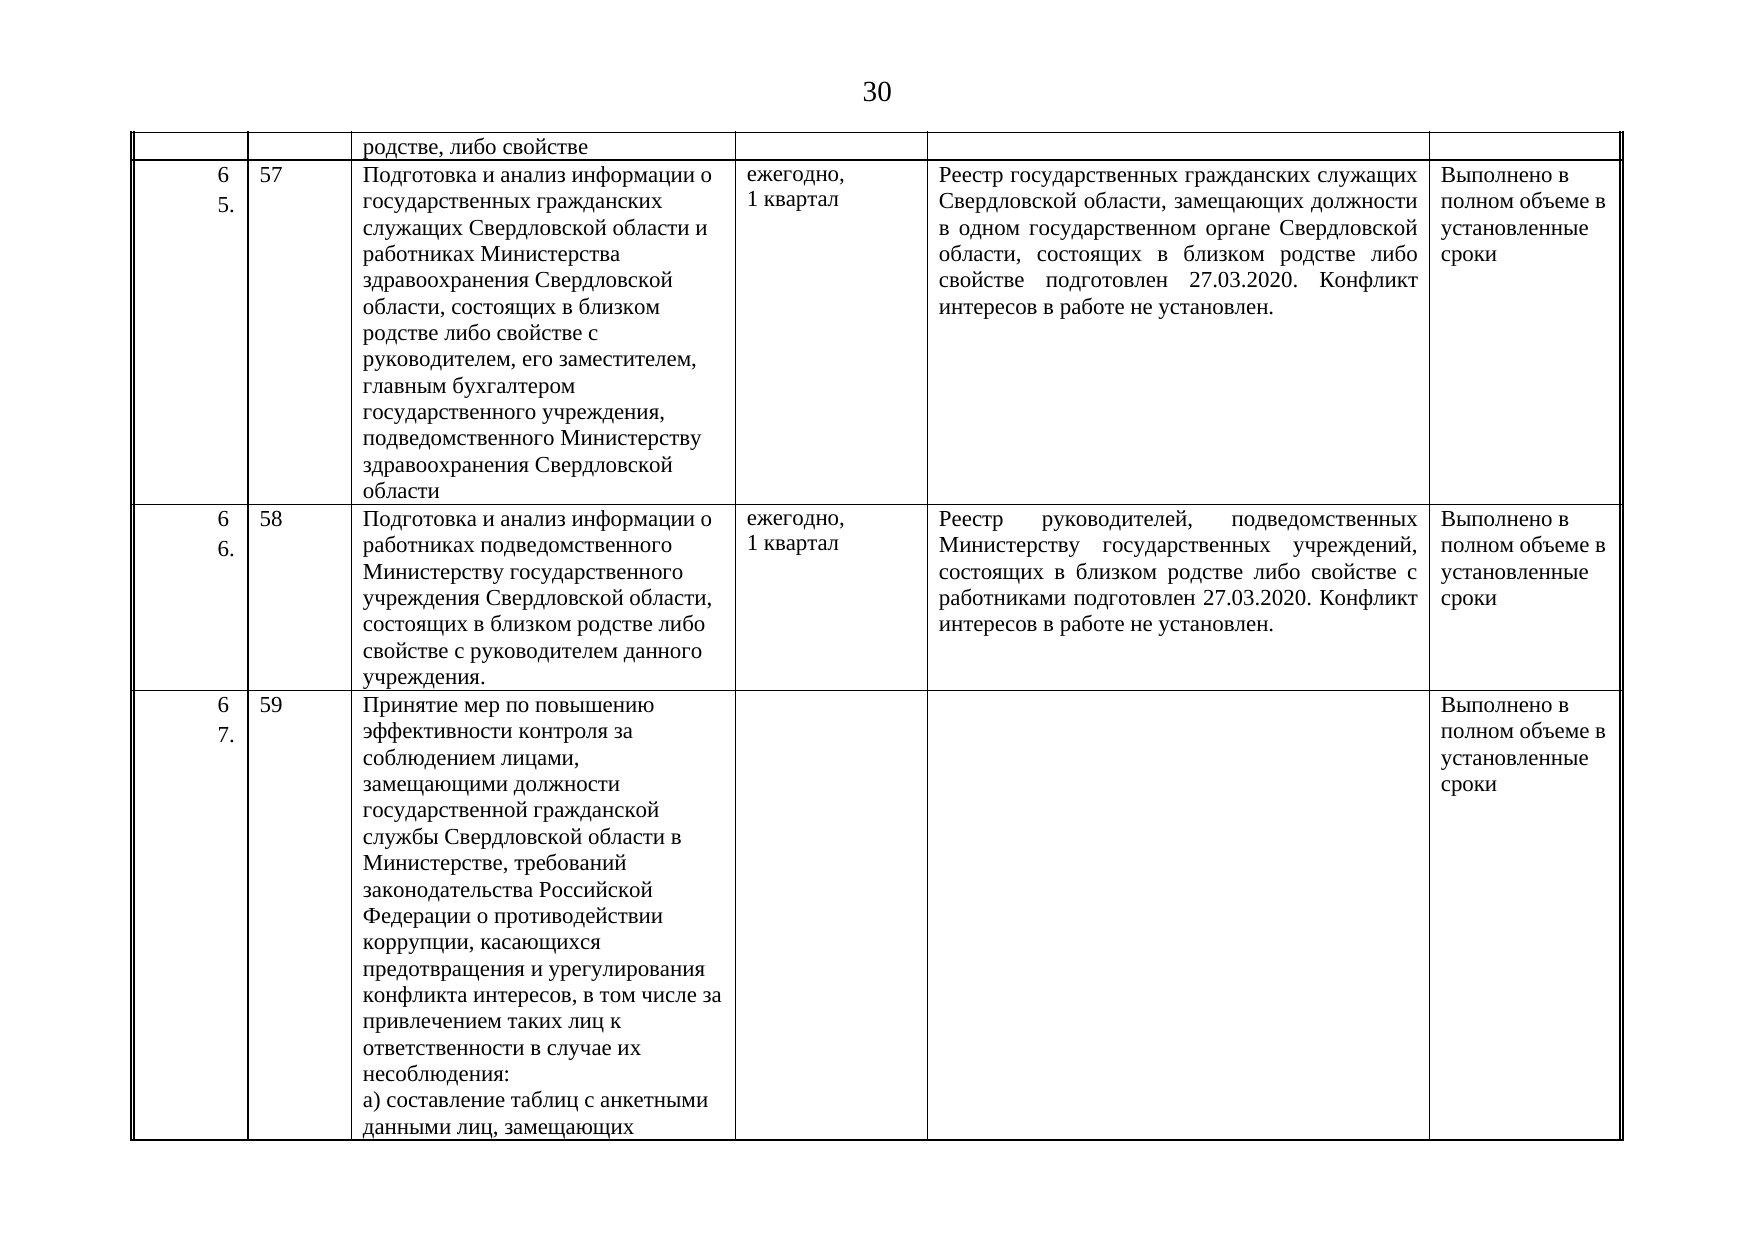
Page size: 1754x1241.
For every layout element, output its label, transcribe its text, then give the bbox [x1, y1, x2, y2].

table_cell ежегодно, 1 квартал [736, 161, 927, 503]
table_cell [249, 133, 351, 159]
table_cell [928, 691, 1429, 1139]
table_cell Реестр государственных гражданских служащих Свердловской области, замещающих должности в одном государственном органе Свердловской области, состоящих в близком родстве либо свойстве подготовлен 27.03.2020. Конфликт интересов в работе не установлен. [928, 161, 1429, 503]
table_cell [736, 133, 927, 159]
table_cell [135, 161, 247, 503]
table_cell [135, 505, 247, 689]
table_cell [1430, 133, 1619, 159]
table_cell Подготовка и анализ информации о государственных гражданских служащих Свердловской области и работниках Министерства здравоохранения Свердловской области, состоящих в близком родстве либо свойстве с руководителем, его заместителем, главным бухгалтером государственного учреждения, подведомственного Министерству здравоохранения Свердловской области [352, 161, 735, 503]
table_cell [135, 691, 247, 1139]
table_cell 57 [249, 161, 351, 503]
table_cell 59 [249, 691, 351, 1139]
table_cell Выполнено в полном объеме в установленные сроки [1430, 505, 1619, 689]
table_cell Реестр руководителей, подведомственных Министерству государственных учреждений, состоящих в близком родстве либо свойстве с работниками подготовлен 27.03.2020. Конфликт интересов в работе не установлен. [928, 505, 1429, 689]
table_cell 58 [249, 505, 351, 689]
table_cell родстве, либо свойстве [352, 133, 735, 159]
table_cell ежегодно, 1 квартал [736, 505, 927, 689]
table_cell Подготовка и анализ информации о работниках подведомственного Министерству государственного учреждения Свердловской области, состоящих в близком родстве либо свойстве с руководителем данного учреждения. [352, 505, 735, 689]
table_cell [928, 133, 1429, 159]
table_cell Выполнено в полном объеме в установленные сроки [1430, 161, 1619, 503]
table_cell [736, 691, 927, 1139]
table_cell Принятие мер по повышению эффективности контроля за соблюдением лицами, замещающими должности государственной гражданской службы Свердловской области в Министерстве, требований законодательства Российской Федерации о противодействии коррупции, касающихся предотвращения и урегулирования конфликта интересов, в том числе за привлечением таких лиц к ответственности в случае их несоблюдения: а) составление таблиц с анкетными данными лиц, замещающих [352, 691, 735, 1139]
table_cell Выполнено в полном объеме в установленные сроки [1430, 691, 1619, 1139]
table_cell [135, 133, 247, 159]
